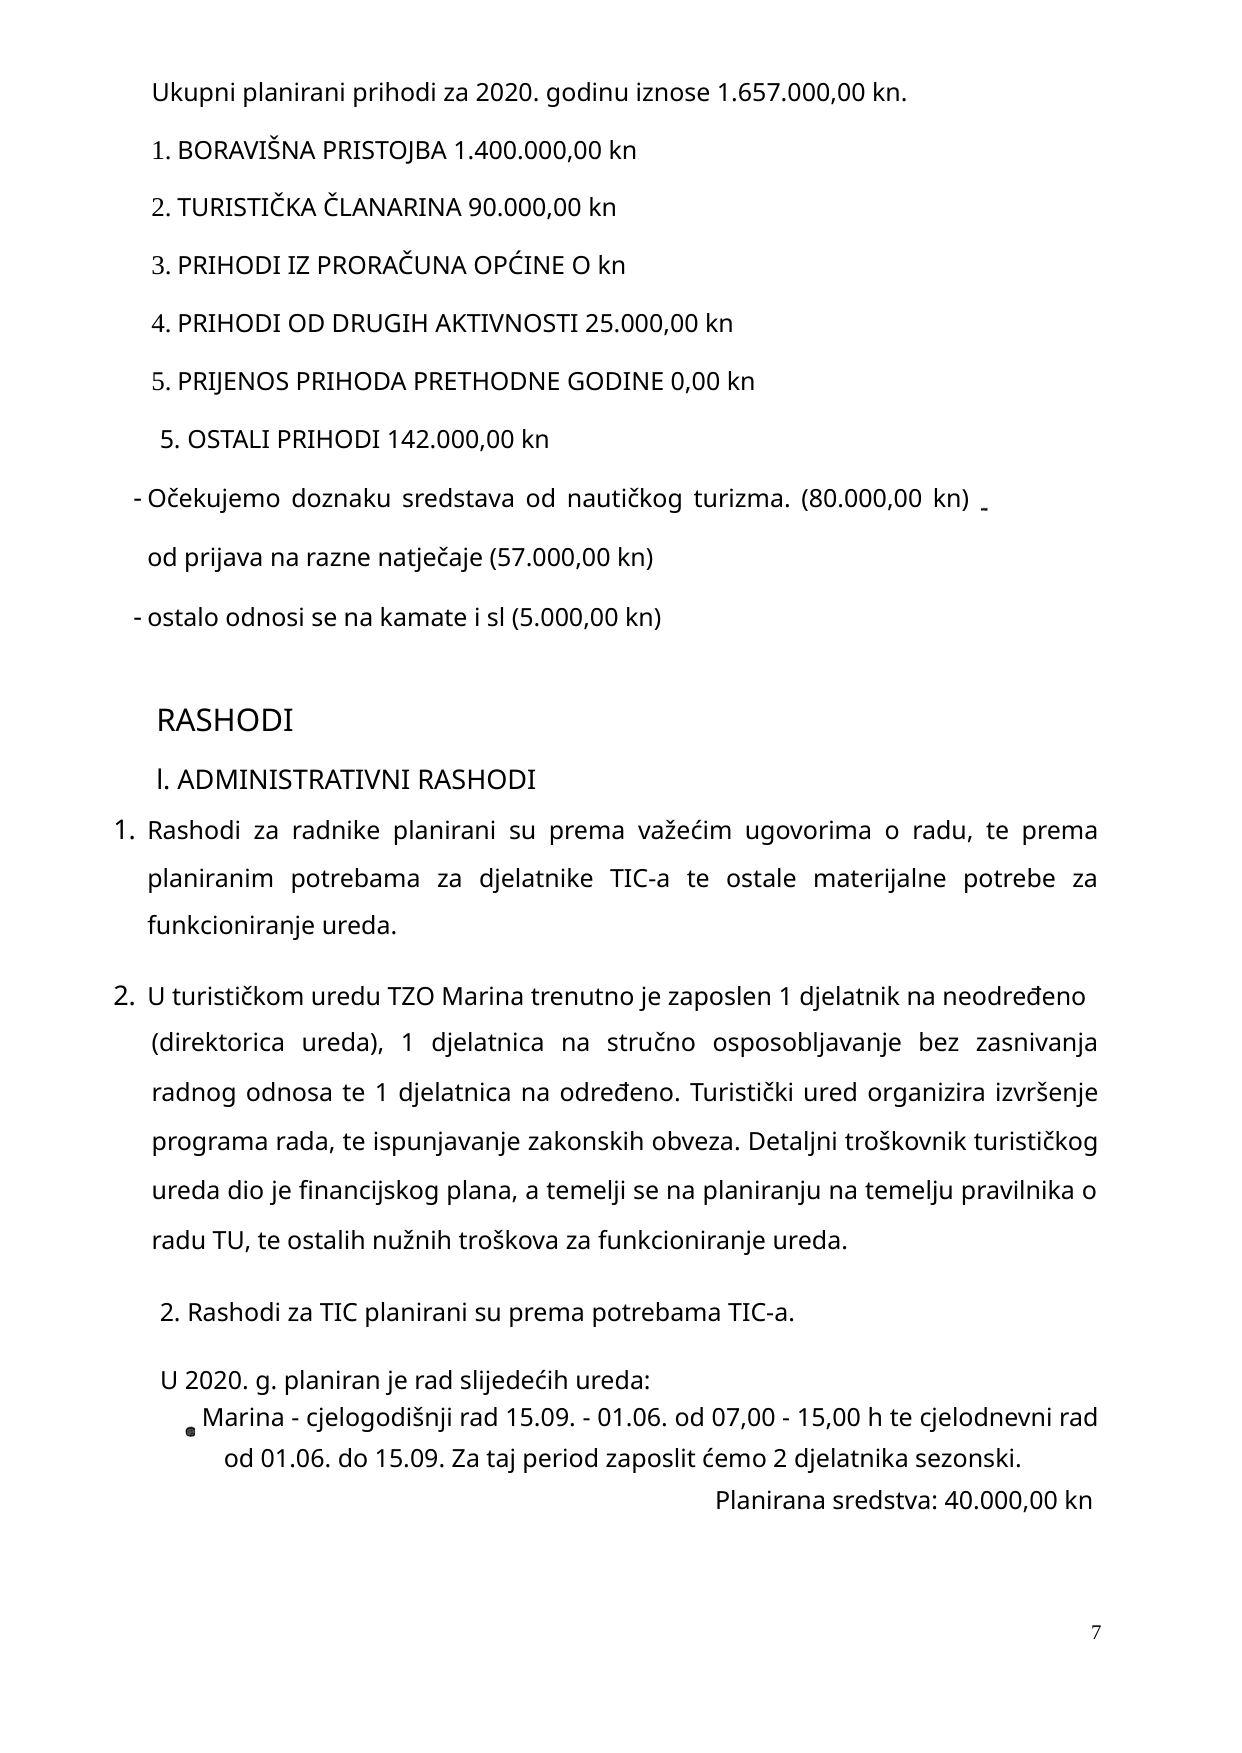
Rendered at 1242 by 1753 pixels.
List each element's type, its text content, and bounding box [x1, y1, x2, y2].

list PRIJENOS PRIHODA PRETHODNE GODINE 0,00 kn [151, 363, 1099, 398]
list PRIHODI IZ PRORAČUNA OPĆINE O kn [151, 247, 1099, 281]
text Planirana sredstva: 40.000,00 kn [147, 1483, 1093, 1517]
text Ukupni planirani prihodi za 2020. godinu iznose 1.657.000,00 kn. [151, 75, 1099, 109]
list PRIHODI OD DRUGIH AKTIVNOSTI 25.000,00 kn [151, 305, 1099, 339]
list Rashodi za radnike planirani su prema važećim ugovorima o radu, te prema planiranim potrebama za djelatnike TIC-a te ostale materijalne potrebe za funkcioniranje ureda. [113, 810, 1099, 942]
text U 2020. g. planiran je rad slijedećih ureda: [160, 1362, 1099, 1396]
subtitle RASHODI [156, 698, 1101, 740]
list ostalo odnosi se na kamate i sl (5.000,00 kn) [133, 597, 988, 634]
list BORAVIŠNA PRISTOJBA 1.400.000,00 kn [151, 133, 1099, 167]
subtitle l. ADMINISTRATIVNI RASHODI [156, 761, 1101, 798]
text 5. OSTALI PRIHODI 142.000,00 kn [159, 422, 1099, 456]
list TURISTIČKA ČLANARINA 90.000,00 kn [151, 190, 1099, 224]
list Očekujemo doznaku sredstava od nautičkog turizma. (80.000,00 kn) od prijava na razne natječaje (57.000,00 kn) [133, 479, 988, 573]
list U turističkom uredu TZO Marina trenutno je zaposlen 1 djelatnik na neodređeno [113, 977, 1099, 1014]
text 2. Rashodi za TIC planirani su prema potrebama TIC-a. [159, 1294, 1099, 1329]
text Marina - cjelogodišnji rad 15.09. - 01.06. od 07,00 - 15,00 h te cjelodnevni rad od 01.06. do 15.09. Za taj period zaposlit ćemo 2 djelatnika sezonski. [186, 1400, 1099, 1474]
text (direktorica ureda), 1 djelatnica na stručno osposobljavanje bez zasnivanja radnog odnosa te 1 djelatnica na određeno. Turistički ured organizira izvršenje programa rada, te ispunjavanje zakonskih obveza. Detaljni troškovnik turističkog ureda dio je financijskog plana, a temelji se na planiranju na temelju pravilnika o radu TU, te ostalih nužnih troškova za funkcioniranje ureda. [151, 1025, 1099, 1256]
